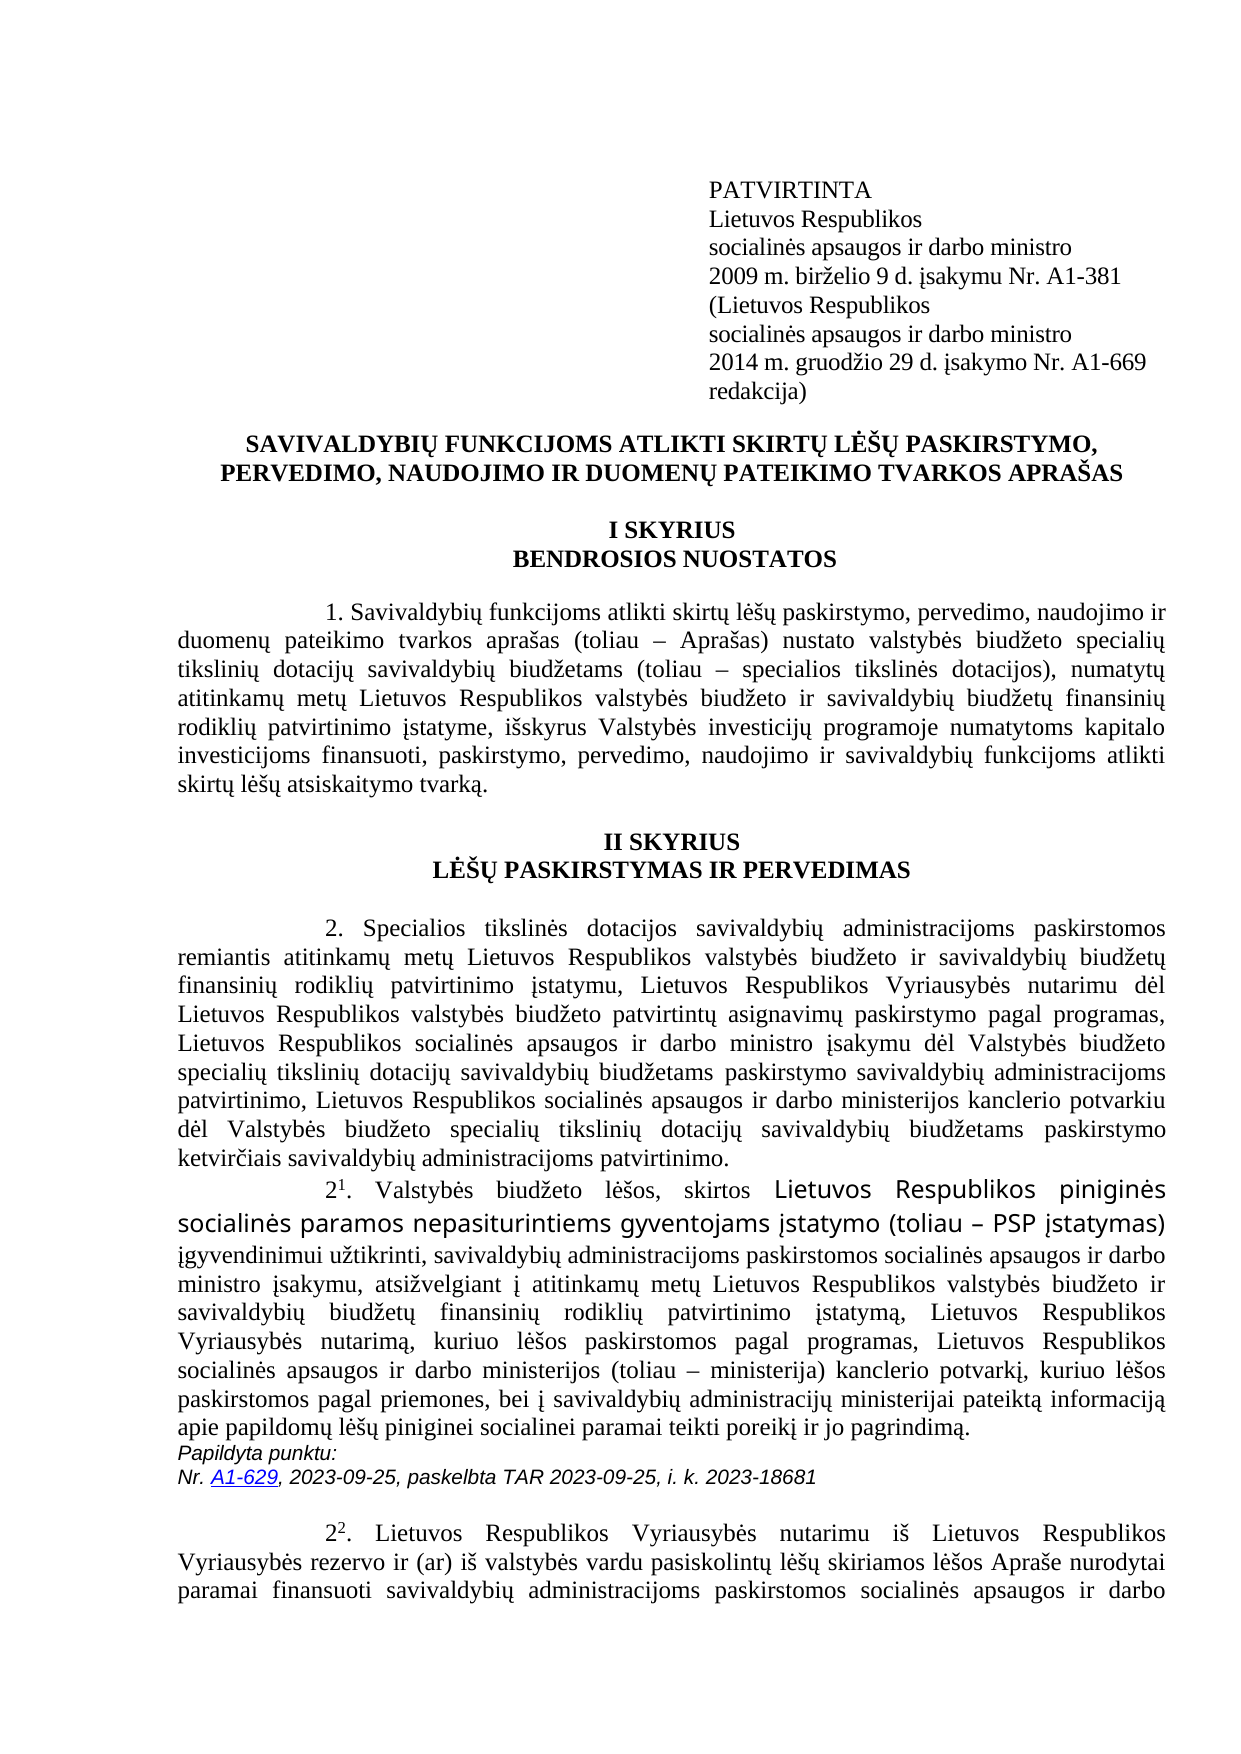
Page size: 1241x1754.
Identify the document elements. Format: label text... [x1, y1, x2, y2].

text I SKYRIUS [177, 515, 1166, 544]
text 22. Lietuvos Respublikos Vyriausybės nutarimu iš Lietuvos Respublikos Vyriausybės rezervo ir (ar) iš valstybės vardu pasiskolintų lėšų skiriamos lėšos Apraše nurodytai paramai finansuoti savivaldybių administracijoms paskirstomos socialinės apsaugos ir darbo [177, 1518, 1166, 1604]
text Nr. A1-629, 2023-09-25, paskelbta TAR 2023-09-25, i. k. 2023-18681 [177, 1465, 1166, 1489]
text Papildyta punktu: [177, 1441, 1166, 1465]
text PATVIRTINTA [709, 175, 1166, 204]
text socialinės apsaugos ir darbo ministro [709, 319, 1166, 347]
text BENDROSIOS NUOSTATOS [177, 544, 1166, 573]
text (Lietuvos Respublikos [709, 290, 1166, 319]
text SAVIVALDYBIŲ FUNKCIJOMS ATLIKTI SKIRTŲ LĖŠŲ PASKIRSTYMO, PERVEDIMO, NAUDOJIMO IR DUOMENŲ PATEIKIMO TVARKOS APRAŠAS [177, 429, 1166, 486]
text II SKYRIUS [177, 827, 1166, 856]
text socialinės apsaugos ir darbo ministro [709, 232, 1166, 261]
text 2014 m. gruodžio 29 d. įsakymo Nr. A1-669 redakcija) [709, 347, 1166, 405]
text 2. Specialios tikslinės dotacijos savivaldybių administracijoms paskirstomos remiantis atitinkamų metų Lietuvos Respublikos valstybės biudžeto ir savivaldybių biudžetų finansinių rodiklių patvirtinimo įstatymu, Lietuvos Respublikos Vyriausybės nutarimu dėl Lietuvos Respublikos valstybės biudžeto patvirtintų asignavimų paskirstymo pagal programas, Lietuvos Respublikos socialinės apsaugos ir darbo ministro įsakymu dėl Valstybės biudžeto specialių tikslinių dotacijų savivaldybių biudžetams paskirstymo savivaldybių administracijoms patvirtinimo, Lietuvos Respublikos socialinės apsaugos ir darbo ministerijos kanclerio potvarkiu dėl Valstybės biudžeto specialių tikslinių dotacijų savivaldybių biudžetams paskirstymo ketvirčiais savivaldybių administracijoms patvirtinimo. [177, 913, 1166, 1172]
text LĖŠŲ PASKIRSTYMAS IR PERVEDIMAS [177, 856, 1166, 884]
text 1. Savivaldybių funkcijoms atlikti skirtų lėšų paskirstymo, pervedimo, naudojimo ir duomenų pateikimo tvarkos aprašas (toliau – Aprašas) nustato valstybės biudžeto specialių tikslinių dotacijų savivaldybių biudžetams (toliau – specialios tikslinės dotacijos), numatytų atitinkamų metų Lietuvos Respublikos valstybės biudžeto ir savivaldybių biudžetų finansinių rodiklių patvirtinimo įstatyme, išskyrus Valstybės investicijų programoje numatytoms kapitalo investicijoms finansuoti, paskirstymo, pervedimo, naudojimo ir savivaldybių funkcijoms atlikti skirtų lėšų atsiskaitymo tvarką. [177, 597, 1166, 798]
text Lietuvos Respublikos [709, 204, 1166, 232]
text 2009 m. birželio 9 d. įsakymu Nr. A1-381 [709, 261, 1166, 290]
text 21. Valstybės biudžeto lėšos, skirtos Lietuvos Respublikos piniginės socialinės paramos nepasiturintiems gyventojams įstatymo (toliau – PSP įstatymas) įgyvendinimui užtikrinti, savivaldybių administracijoms paskirstomos socialinės apsaugos ir darbo ministro įsakymu, atsižvelgiant į atitinkamų metų Lietuvos Respublikos valstybės biudžeto ir savivaldybių biudžetų finansinių rodiklių patvirtinimo įstatymą, Lietuvos Respublikos Vyriausybės nutarimą, kuriuo lėšos paskirstomos pagal programas, Lietuvos Respublikos socialinės apsaugos ir darbo ministerijos (toliau – ministerija) kanclerio potvarkį, kuriuo lėšos paskirstomos pagal priemones, bei į savivaldybių administracijų ministerijai pateiktą informaciją apie papildomų lėšų piniginei socialinei paramai teikti poreikį ir jo pagrindimą. [177, 1172, 1166, 1441]
